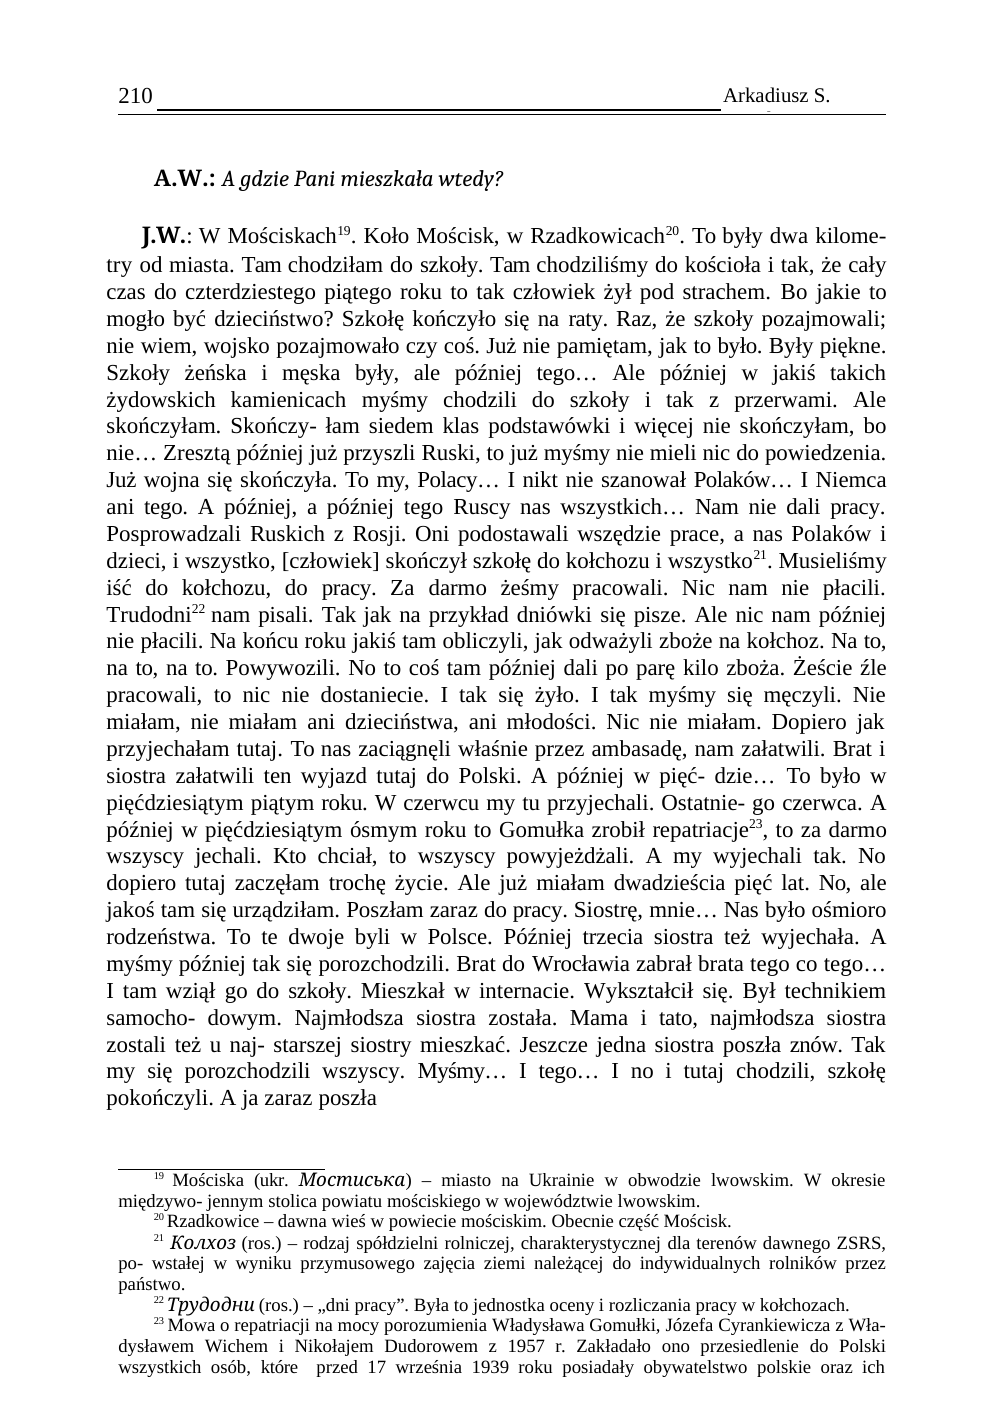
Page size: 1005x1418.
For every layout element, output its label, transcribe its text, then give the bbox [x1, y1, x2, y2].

text 19 Mościska (ukr. Мостиська) – miasto na Ukrainie w obwodzie lwowskim. W okresie międzywo- jennym stolica powiatu mościskiego w województwie lwowskim. [118, 1165, 886, 1212]
text 21 Колхоз (ros.) – rodzaj spółdzielni rolniczej, charakterystycznej dla terenów dawnego ZSRS, po- wstałej w wyniku przymusowego zajęcia ziemi należącej do indywidualnych rolników przez państwo. [118, 1232, 886, 1294]
text 20 Rzadkowice – dawna wieś w powiecie mościskim. Obecnie część Mościsk. [153, 1212, 898, 1232]
text J.W.: W Mościskach19. Koło Mościsk, w Rzadkowicach20. To były dwa kilome- try od miasta. Tam chodziłam do szkoły. Tam chodziliśmy do kościoła i tak, że cały czas do czterdziestego piątego roku to tak człowiek żył pod strachem. Bo jakie to mogło być dzieciństwo? Szkołę kończyło się na raty. Raz, że szkoły pozajmowali; nie wiem, wojsko pozajmowało czy coś. Już nie pamiętam, jak to było. Były piękne. Szkoły żeńska i męska były, ale później tego… Ale później w jakiś takich żydowskich kamienicach myśmy chodzili do szkoły i tak z przerwami. Ale skończyłam. Skończy- łam siedem klas podstawówki i więcej nie skończyłam, bo nie… Zresztą później już przyszli Ruski, to już myśmy nie mieli nic do powiedzenia. Już wojna się skończyła. To my, Polacy… I nikt nie szanował Polaków… I Niemca ani tego. A później, a później tego Ruscy nas wszystkich… Nam nie dali pracy. Posprowadzali Ruskich z Rosji. Oni podostawali wszędzie prace, a nas Polaków i dzieci, i wszystko, [człowiek] skończył szkołę do kołchozu i wszystko21. Musieliśmy iść do kołchozu, do pracy. Za darmo żeśmy pracowali. Nic nam nie płacili. Trudodni22 nam pisali. Tak jak na przykład dniówki się pisze. Ale nic nam później nie płacili. Na końcu roku jakiś tam obliczyli, jak odważyli zboże na kołchoz. Na to, na to, na to. Powywozili. No to coś tam później dali po parę kilo zboża. Żeście źle pracowali, to nic nie dostaniecie. I tak się żyło. I tak myśmy się męczyli. Nie miałam, nie miałam ani dzieciństwa, ani młodości. Nic nie miałam. Dopiero jak przyjechałam tutaj. To nas zaciągnęli właśnie przez ambasadę, nam załatwili. Brat i siostra załatwili ten wyjazd tutaj do Polski. A później w pięć- dzie… To było w pięćdziesiątym piątym roku. W czerwcu my tu przyjechali. Ostatnie- go czerwca. A później w pięćdziesiątym ósmym roku to Gomułka zrobił repatriacje23, to za darmo wszyscy jechali. Kto chciał, to wszyscy powyjeżdżali. A my wyjechali tak. No dopiero tutaj zaczęłam trochę życie. Ale już miałam dwadzieścia pięć lat. No, ale jakoś tam się urządziłam. Poszłam zaraz do pracy. Siostrę, mnie… Nas było ośmioro rodzeństwa. To te dwoje byli w Polsce. Później trzecia siostra też wyjechała. A myśmy później tak się porozchodzili. Brat do Wrocławia zabrał brata tego co tego… I tam wziął go do szkoły. Mieszkał w internacie. Wykształcił się. Był technikiem samocho- dowym. Najmłodsza siostra została. Mama i tato, najmłodsza siostra zostali też u naj- starszej siostry mieszkać. Jeszcze jedna siostra poszła znów. Tak my się porozchodzili wszyscy. Myśmy… I tego… I no i tutaj chodzili, szkołę pokończyli. A ja zaraz poszła [106, 219, 887, 1111]
text A.W.: A gdzie Pani mieszkała wtedy? [153, 162, 898, 193]
text 22 Трудодни (ros.) – „dni pracy”. Była to jednostka oceny i rozliczania pracy w kołchozach. [153, 1294, 898, 1315]
text 23 Mowa o repatriacji na mocy porozumienia Władysława Gomułki, Józefa Cyrankiewicza z Wła- dysławem Wichem i Nikołajem Dudorowem z 1957 r. Zakładało ono przesiedlenie do Polski wszystkich osób, które przed 17 września 1939 roku posiadały obywatelstwo polskie oraz ich [118, 1315, 886, 1377]
